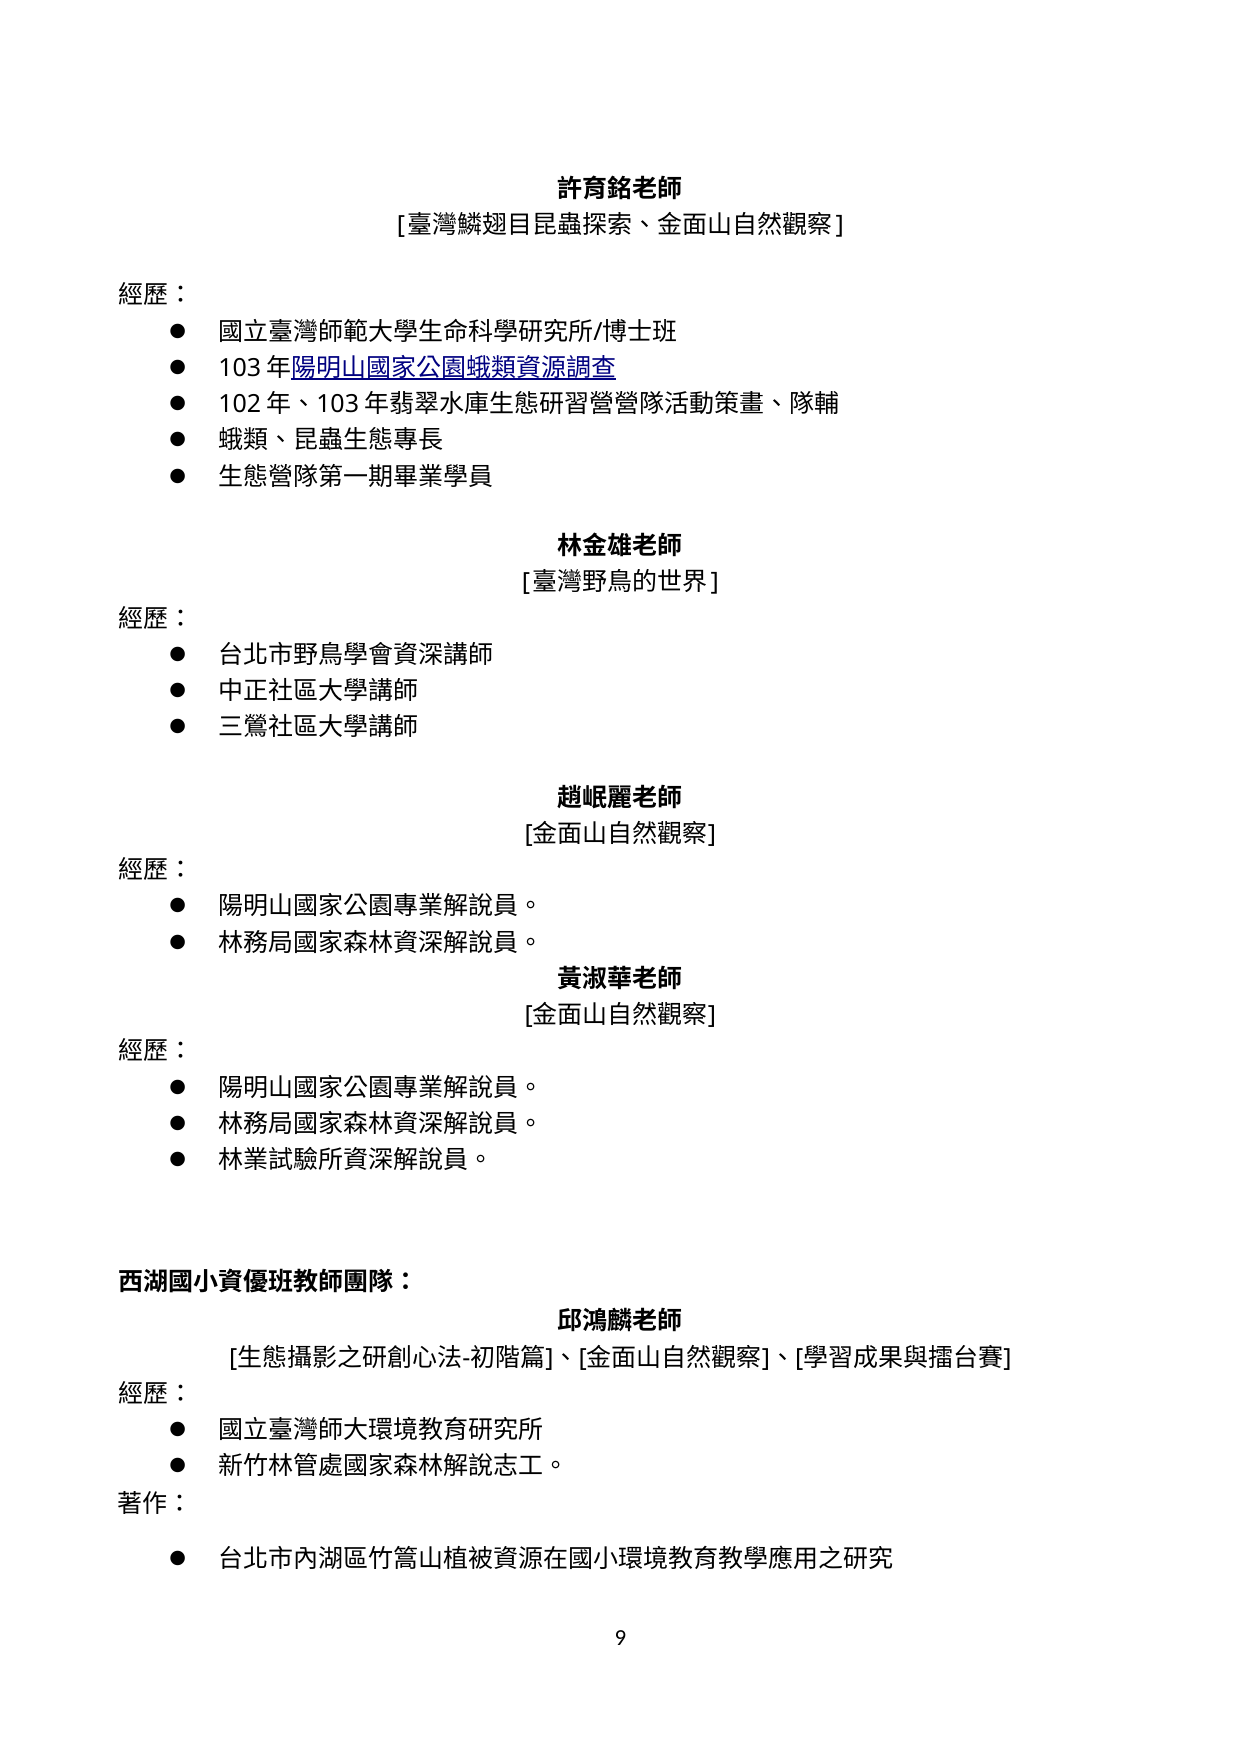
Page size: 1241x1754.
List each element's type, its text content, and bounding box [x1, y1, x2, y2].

list 林務局國家森林資深解說員。 [168, 922, 1122, 958]
list 國立臺灣師大環境教育研究所 [168, 1409, 1122, 1446]
text 許育銘老師 [118, 168, 1122, 204]
list 林務局國家森林資深解說員。 [168, 1103, 1122, 1139]
text [金面山自然觀察] [118, 994, 1122, 1031]
text [生態攝影之研創心法-初階篇]、[金面山自然觀察]、[學習成果與擂台賽] [118, 1337, 1122, 1373]
text 西湖國小資優班教師團隊： [118, 1238, 1122, 1301]
text 趙岷麗老師 [118, 777, 1122, 813]
list 中正社區大學講師 [168, 671, 1122, 707]
text 邱鴻麟老師 [118, 1301, 1122, 1337]
text [臺灣鱗翅目昆蟲探索、金面山自然觀察] [118, 204, 1122, 241]
text 經歷： [118, 1031, 1122, 1067]
list 陽明山國家公園專業解說員。 [168, 886, 1122, 922]
text [金面山自然觀察] [118, 813, 1122, 849]
list 生態營隊第一期畢業學員 [168, 456, 1122, 492]
text 經歷： [118, 1373, 1122, 1409]
list 台北市野鳥學會資深講師 [168, 634, 1122, 671]
list 103年陽明山國家公園蛾類資源調查 [168, 347, 1122, 383]
text 黃淑華老師 [118, 958, 1122, 994]
list 蛾類、昆蟲生態專長 [168, 420, 1122, 456]
text 經歷： [118, 275, 1122, 311]
list 國立臺灣師範大學生命科學研究所/博士班 [168, 311, 1122, 347]
text [臺灣野鳥的世界] [118, 562, 1122, 598]
text 經歷： [118, 849, 1122, 886]
list 102年、103年翡翠水庫生態研習營營隊活動策畫、隊輔 [168, 383, 1122, 420]
text 林金雄老師 [118, 526, 1122, 562]
list 台北市內湖區竹篙山植被資源在國小環境教育教學應用之研究 [168, 1538, 1122, 1574]
text 經歷： [118, 598, 1122, 634]
text 著作： [117, 1482, 1122, 1519]
list 陽明山國家公園專業解說員。 [168, 1067, 1122, 1103]
list 三鶯社區大學講師 [168, 707, 1122, 743]
list 林業試驗所資深解說員。 [168, 1139, 1122, 1176]
list 新竹林管處國家森林解說志工。 [168, 1446, 1122, 1482]
